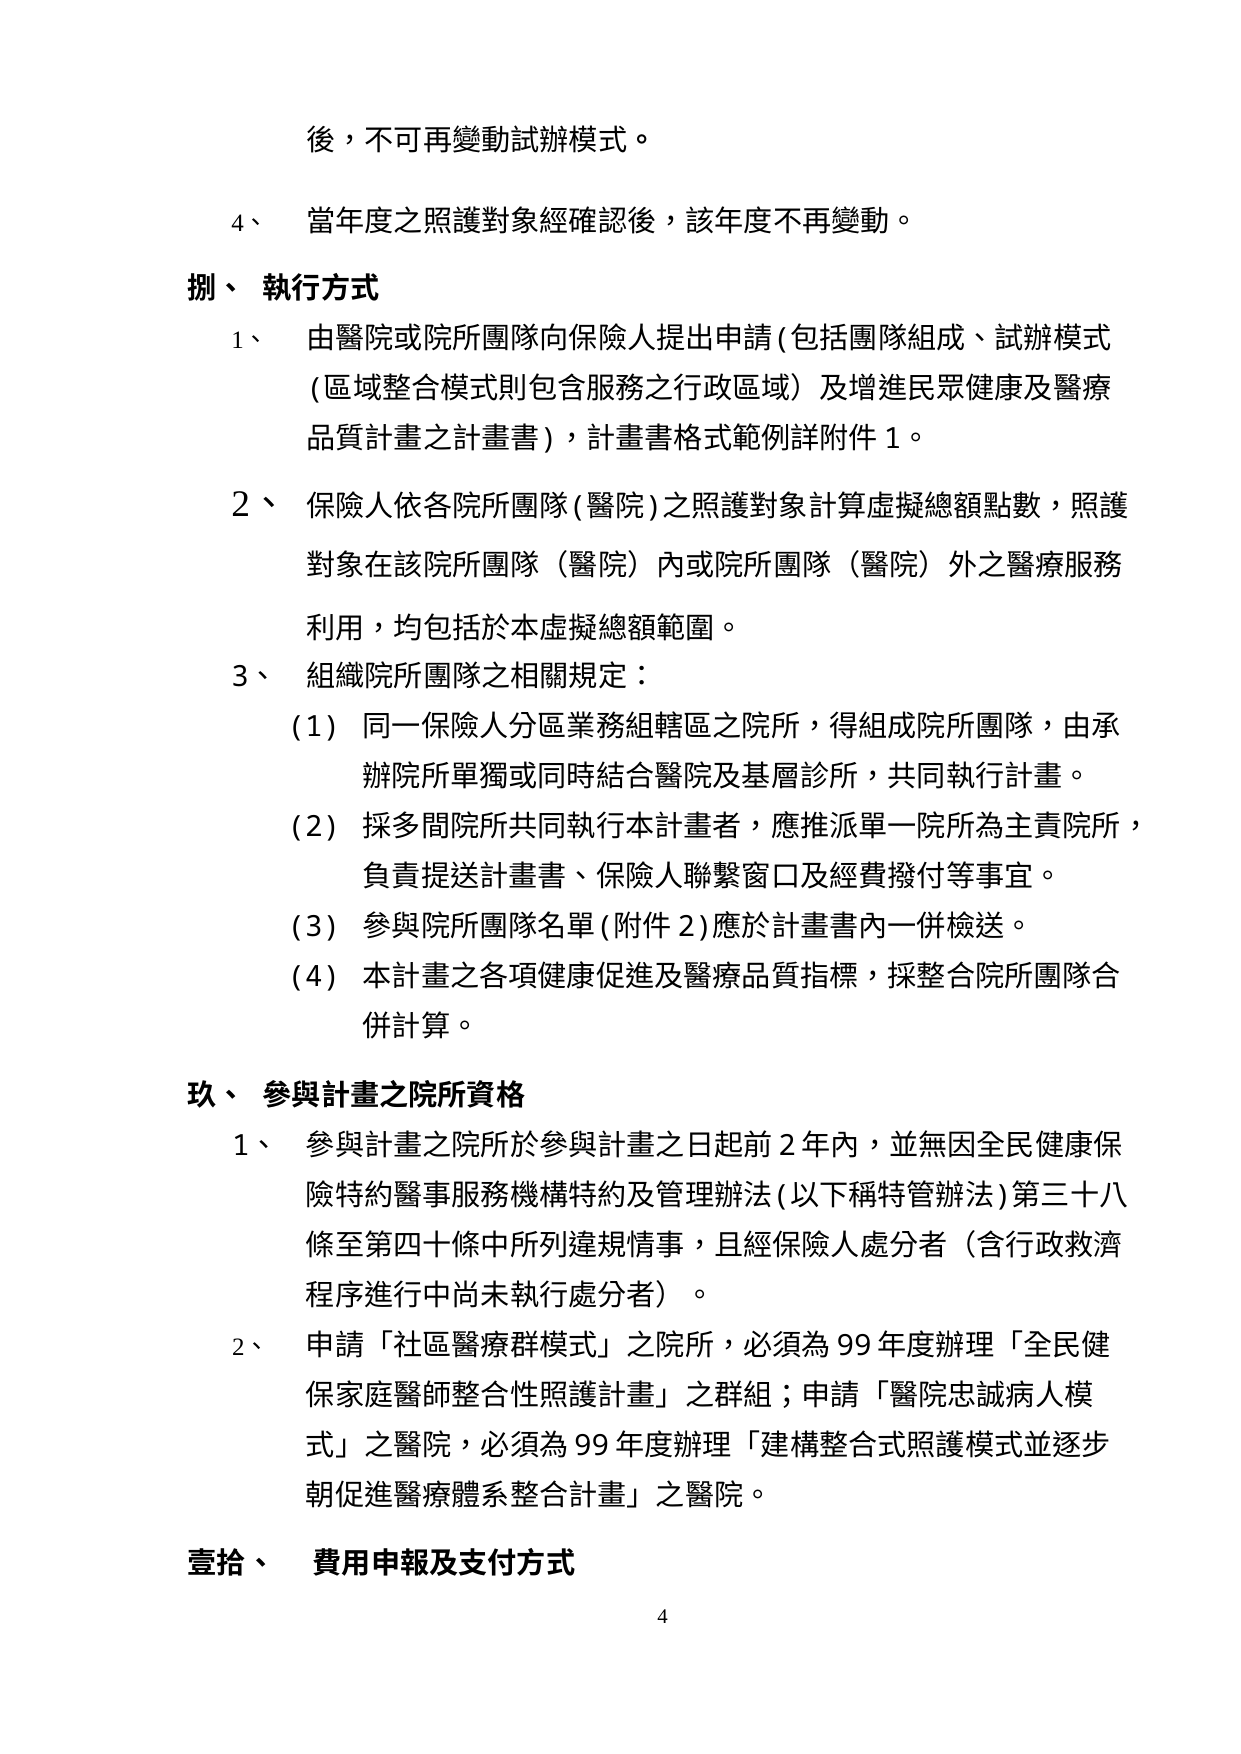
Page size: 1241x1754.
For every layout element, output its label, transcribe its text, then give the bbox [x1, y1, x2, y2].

list 參與計畫之院所資格 [187, 1065, 1137, 1115]
list 費用申報及支付方式 [187, 1534, 1137, 1584]
list 由醫院或院所團隊向保險人提出申請(包括團隊組成、試辦模式(區域整合模式則包含服務之行政區域）及增進民眾健康及醫療品質計畫之計畫書)，計畫書格式範例詳附件1。 [231, 309, 1137, 459]
list 保險人依各院所團隊(醫院)之照護對象計算虛擬總額點數，照護對象在該院所團隊（醫院）內或院所團隊（醫院）外之醫療服務利用，均包括於本虛擬總額範圍。 [231, 459, 1137, 646]
list 申請「社區醫療群模式」之院所，必須為99年度辦理「全民健保家庭醫師整合性照護計畫」之群組；申請「醫院忠誠病人模式」之醫院，必須為99年度辦理「建構整合式照護模式並逐步朝促進醫療體系整合計畫」之醫院。 [232, 1315, 1137, 1515]
list 同一保險人分區業務組轄區之院所，得組成院所團隊，由承辦院所單獨或同時結合醫院及基層診所，共同執行計畫。 [287, 696, 1137, 796]
list 採多間院所共同執行本計畫者，應推派單一院所為主責院所，負責提送計畫書、保險人聯繫窗口及經費撥付等事宜。 [287, 796, 1137, 896]
list 組織院所團隊之相關規定： [231, 646, 1137, 696]
list 參與院所團隊名單(附件2)應於計畫書內一併檢送。 [287, 896, 1137, 946]
list 執行方式 [187, 259, 1137, 309]
list 本計畫之各項健康促進及醫療品質指標，採整合院所團隊合併計算。 [287, 946, 1137, 1046]
list 參與計畫之院所於參與計畫之日起前2年內，並無因全民健康保險特約醫事服務機構特約及管理辦法(以下稱特管辦法)第三十八條至第四十條中所列違規情事，且經保險人處分者（含行政救濟程序進行中尚未執行處分者）。 [232, 1115, 1137, 1315]
list 當年度之照護對象經確認後，該年度不再變動。 [231, 177, 1137, 240]
list 後，不可再變動試辦模式。 [231, 96, 1137, 159]
